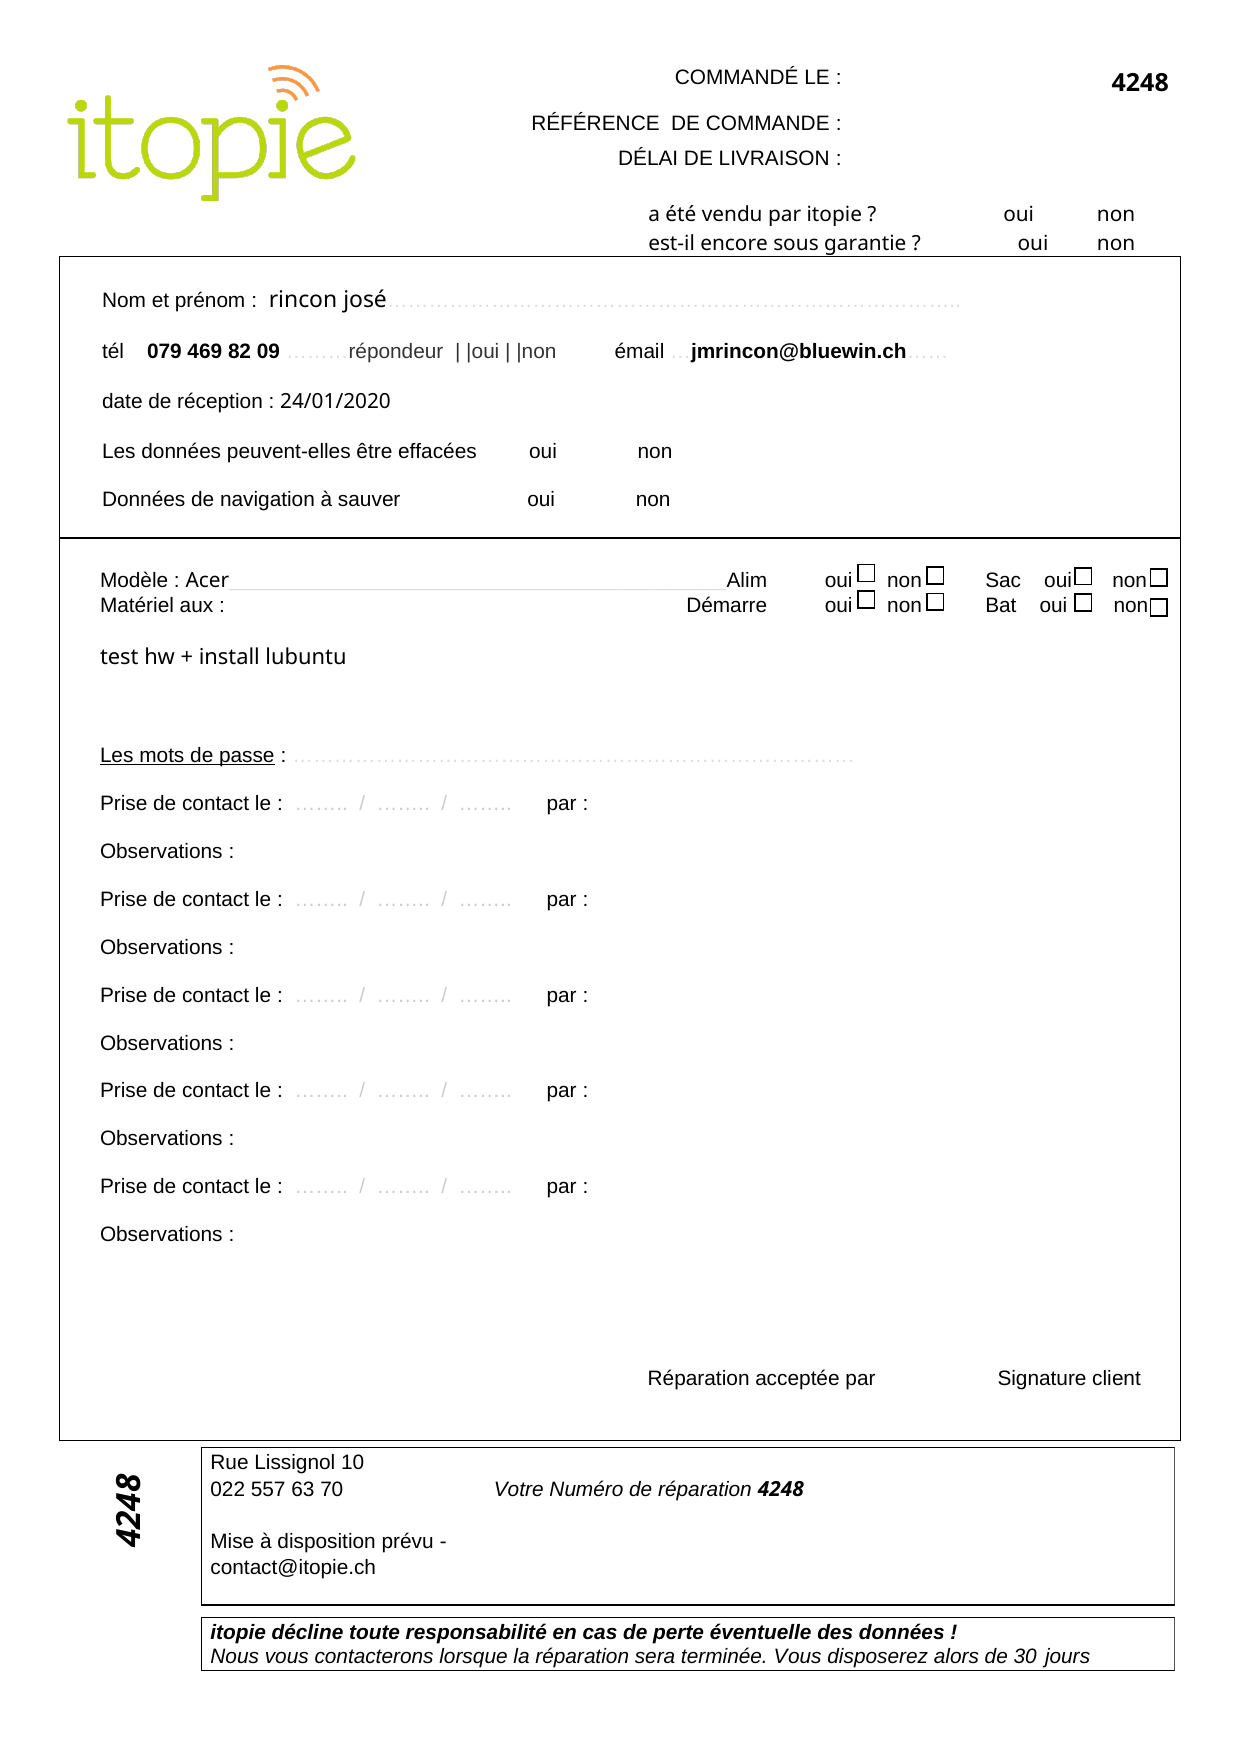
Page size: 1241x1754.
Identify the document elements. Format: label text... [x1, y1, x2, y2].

text Les données peuvent-elles être effacées oui non [60, 436, 1180, 463]
text Données de navigation à sauver oui non [60, 484, 1180, 511]
table_header COMMANDÉ LE : [490, 59, 847, 104]
text Prise de contact le : …….. / …….. / …….. par : [60, 1171, 1180, 1198]
text Observations : [60, 1027, 1180, 1054]
table_cell itopie décline toute responsabilité en cas de perte éventuelle des données ! Nous vous contacterons lorsque la réparation sera terminée. Vous disposerez alors de 30 jours [195, 1611, 1180, 1677]
table_header Rue Lissignol 10 022 557 63 70 Votre Numéro de réparation 4248 Mise à disposition prévu - contact@itopie.ch [195, 1441, 1180, 1611]
text Prise de contact le : …….. / …….. / …….. par : [60, 979, 1180, 1006]
text Prise de contact le : …….. / …….. / …….. par : [60, 1075, 1180, 1102]
text a été vendu par itopie ? oui non [59, 199, 1181, 228]
text Observations : [60, 1123, 1180, 1150]
text Observations : [60, 836, 1180, 863]
text date de réception : 24/01/2020 [60, 383, 1180, 415]
text Réparation acceptée par Signature client [60, 1363, 1180, 1390]
text Modèle : Acer Alim oui non Sac oui non [879, 562, 925, 590]
text Observations : [60, 1219, 1180, 1246]
text Nom et prénom : rincon josé……………………………………………………………………….. [60, 280, 1180, 314]
text Prise de contact le : …….. / …….. / …….. par : [60, 883, 1180, 911]
table_cell RÉFÉRENCE DE COMMANDE : [490, 105, 847, 140]
text tél 079 469 82 09 ………répondeur | |oui | |non émail …jmrincon@bluewin.ch…… [60, 335, 1180, 362]
text test hw + install lubuntu [60, 638, 1180, 671]
table_cell [847, 140, 1180, 175]
text Matériel aux : Démarre oui non Bat oui non [60, 590, 1180, 617]
text Modèle : Acer Alim oui non Sac oui non [60, 562, 856, 590]
text Observations : [60, 931, 1180, 958]
text Les mots de passe : ……………………………………………………………………… [60, 740, 1180, 767]
text est-il encore sous garantie ? oui non [59, 228, 1181, 256]
text Modèle : Acer Alim oui non Sac oui non [948, 562, 1180, 590]
table_header 4248 [847, 59, 1180, 104]
picture [67, 65, 356, 201]
table_header 4248 [59, 1441, 195, 1677]
table_cell [847, 105, 1180, 140]
text Prise de contact le : …….. / …….. / …….. par : [60, 788, 1180, 815]
table_cell DÉLAI DE LIVRAISON : [490, 140, 847, 175]
